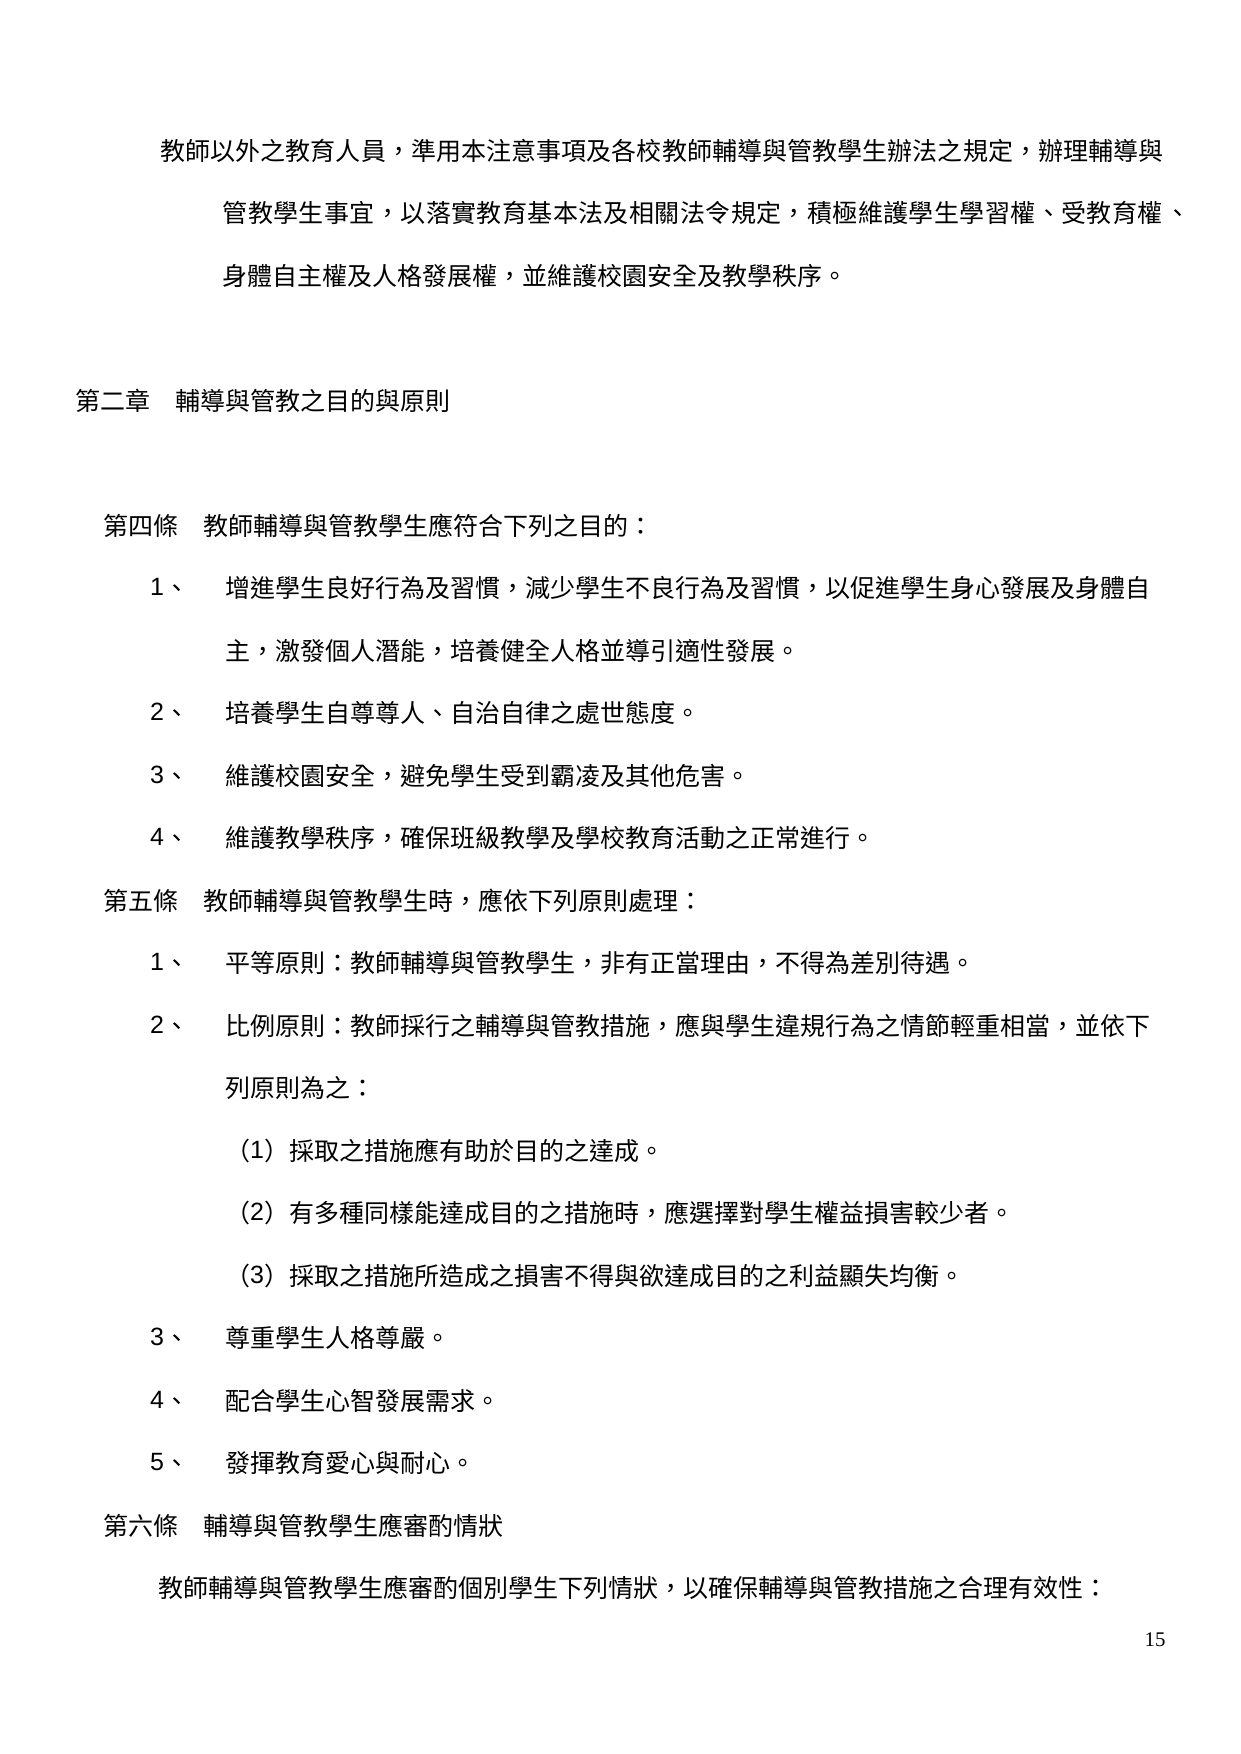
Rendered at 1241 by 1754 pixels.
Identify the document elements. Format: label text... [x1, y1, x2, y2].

list 採取之措施所造成之損害不得與欲達成目的之利益顯失均衡。 [225, 1233, 1165, 1295]
list 配合學生心智發展需求。 [150, 1358, 1165, 1420]
list 維護校園安全，避免學生受到霸凌及其他危害。 [150, 733, 1165, 795]
text 第二章 輔導與管教之目的與原則 [75, 358, 1165, 420]
text 第四條 教師輔導與管教學生應符合下列之目的： [75, 483, 1165, 545]
list 尊重學生人格尊嚴。 [150, 1295, 1165, 1358]
text 第五條 教師輔導與管教學生時，應依下列原則處理： [75, 858, 1165, 920]
list 平等原則：教師輔導與管教學生，非有正當理由，不得為差別待遇。 [150, 920, 1165, 983]
list 維護教學秩序，確保班級教學及學校教育活動之正常進行。 [150, 795, 1165, 858]
list 採取之措施應有助於目的之達成。 [225, 1108, 1165, 1170]
list 比例原則：教師採行之輔導與管教措施，應與學生違規行為之情節輕重相當，並依下列原則為之： [150, 983, 1165, 1108]
text 第六條 輔導與管教學生應審酌情狀 [75, 1483, 1165, 1545]
text 教師以外之教育人員，準用本注意事項及各校教師輔導與管教學生辦法之規定，辦理輔導與管教學生事宜，以落實教育基本法及相關法令規定，積極維護學生學習權、受教育權、身體自主權及人格發展權，並維護校園安全及教學秩序。 [75, 108, 1165, 295]
list 培養學生自尊尊人、自治自律之處世態度。 [150, 670, 1165, 733]
list 有多種同樣能達成目的之措施時，應選擇對學生權益損害較少者。 [225, 1170, 1165, 1233]
list 發揮教育愛心與耐心。 [150, 1420, 1165, 1483]
text 教師輔導與管教學生應審酌個別學生下列情狀，以確保輔導與管教措施之合理有效性： [75, 1545, 1165, 1608]
list 增進學生良好行為及習慣，減少學生不良行為及習慣，以促進學生身心發展及身體自主，激發個人潛能，培養健全人格並導引適性發展。 [150, 545, 1165, 670]
